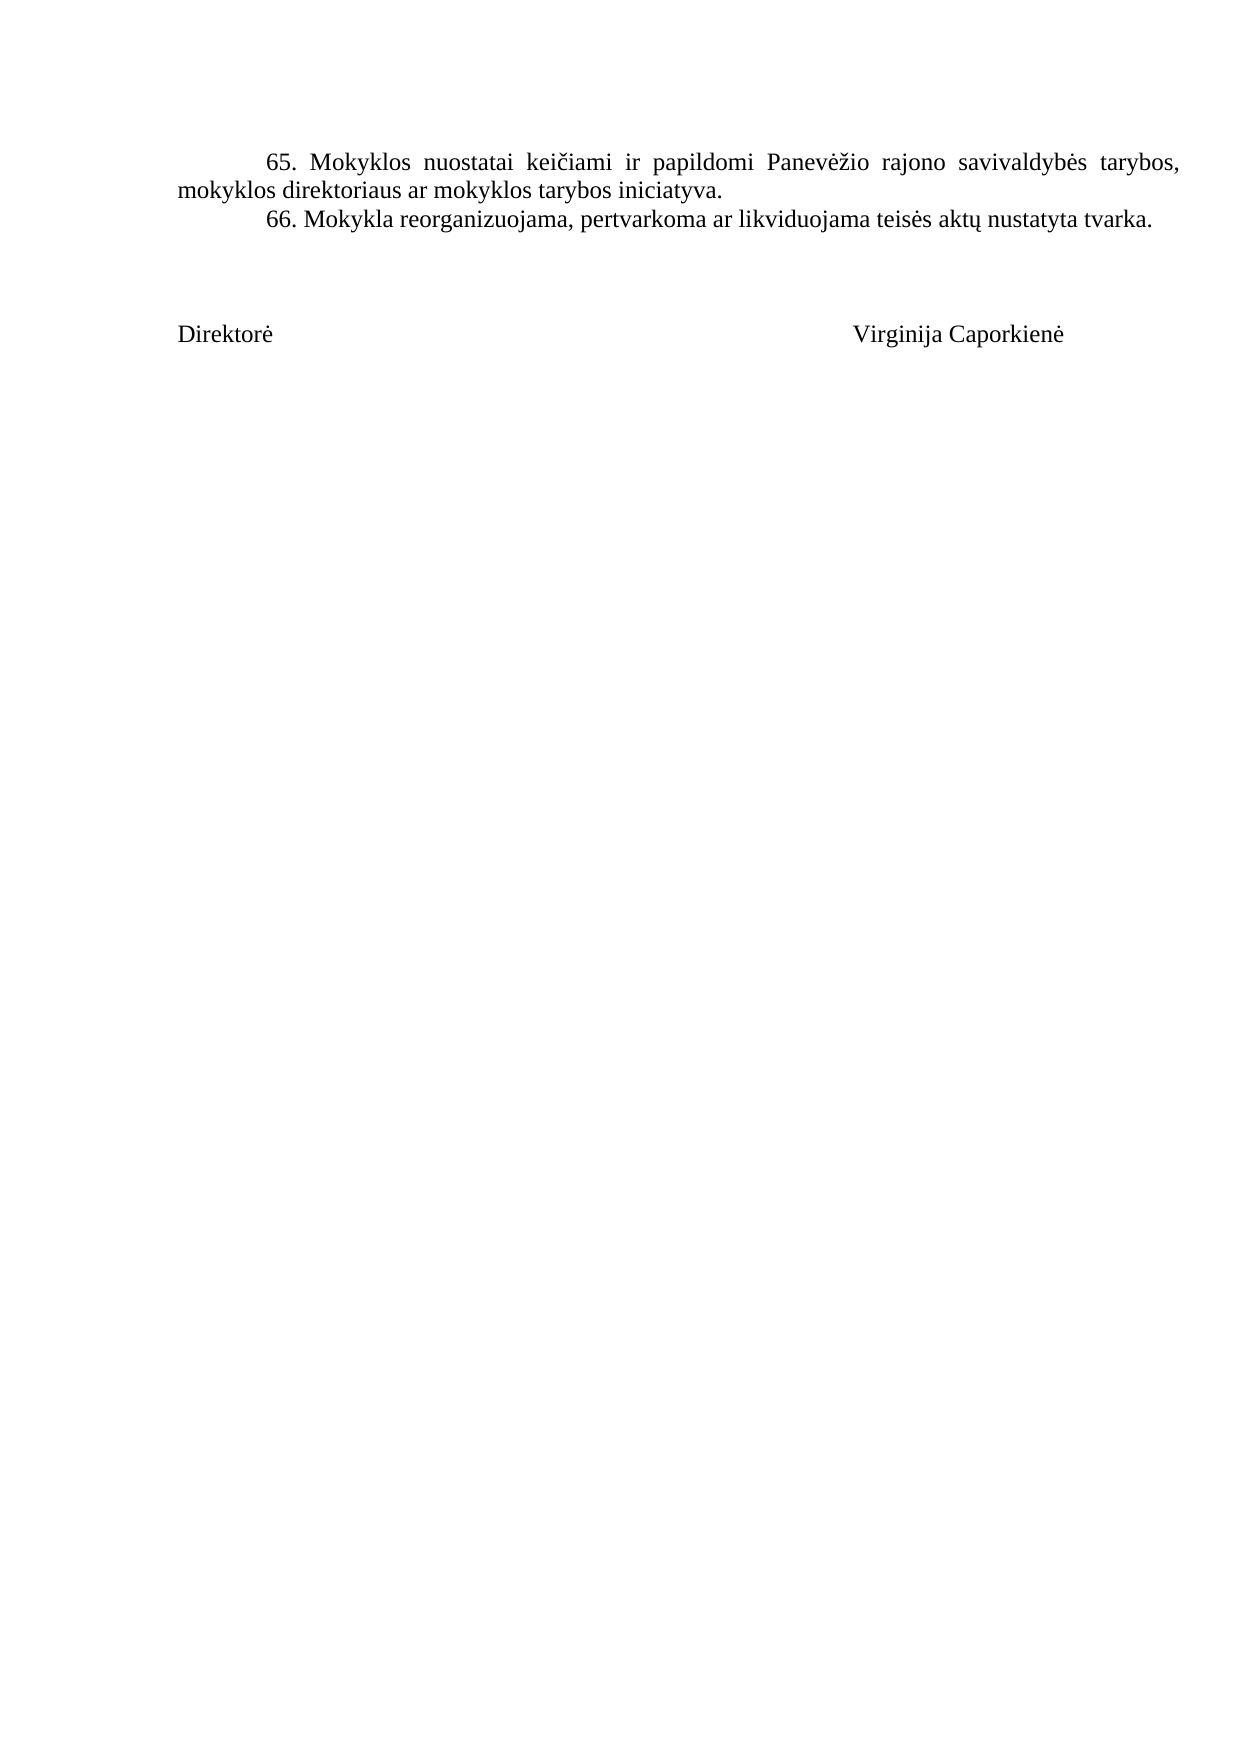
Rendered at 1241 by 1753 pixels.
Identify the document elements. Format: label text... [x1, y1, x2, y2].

text 66. Mokykla reorganizuojama, pertvarkoma ar likviduojama teisės aktų nustatyta tvarka. [177, 204, 1181, 233]
text Direktorė Virginija Caporkienė [177, 319, 1181, 348]
text 65. Mokyklos nuostatai keičiami ir papildomi Panevėžio rajono savivaldybės tarybos, mokyklos direktoriaus ar mokyklos tarybos iniciatyva. [177, 147, 1181, 204]
